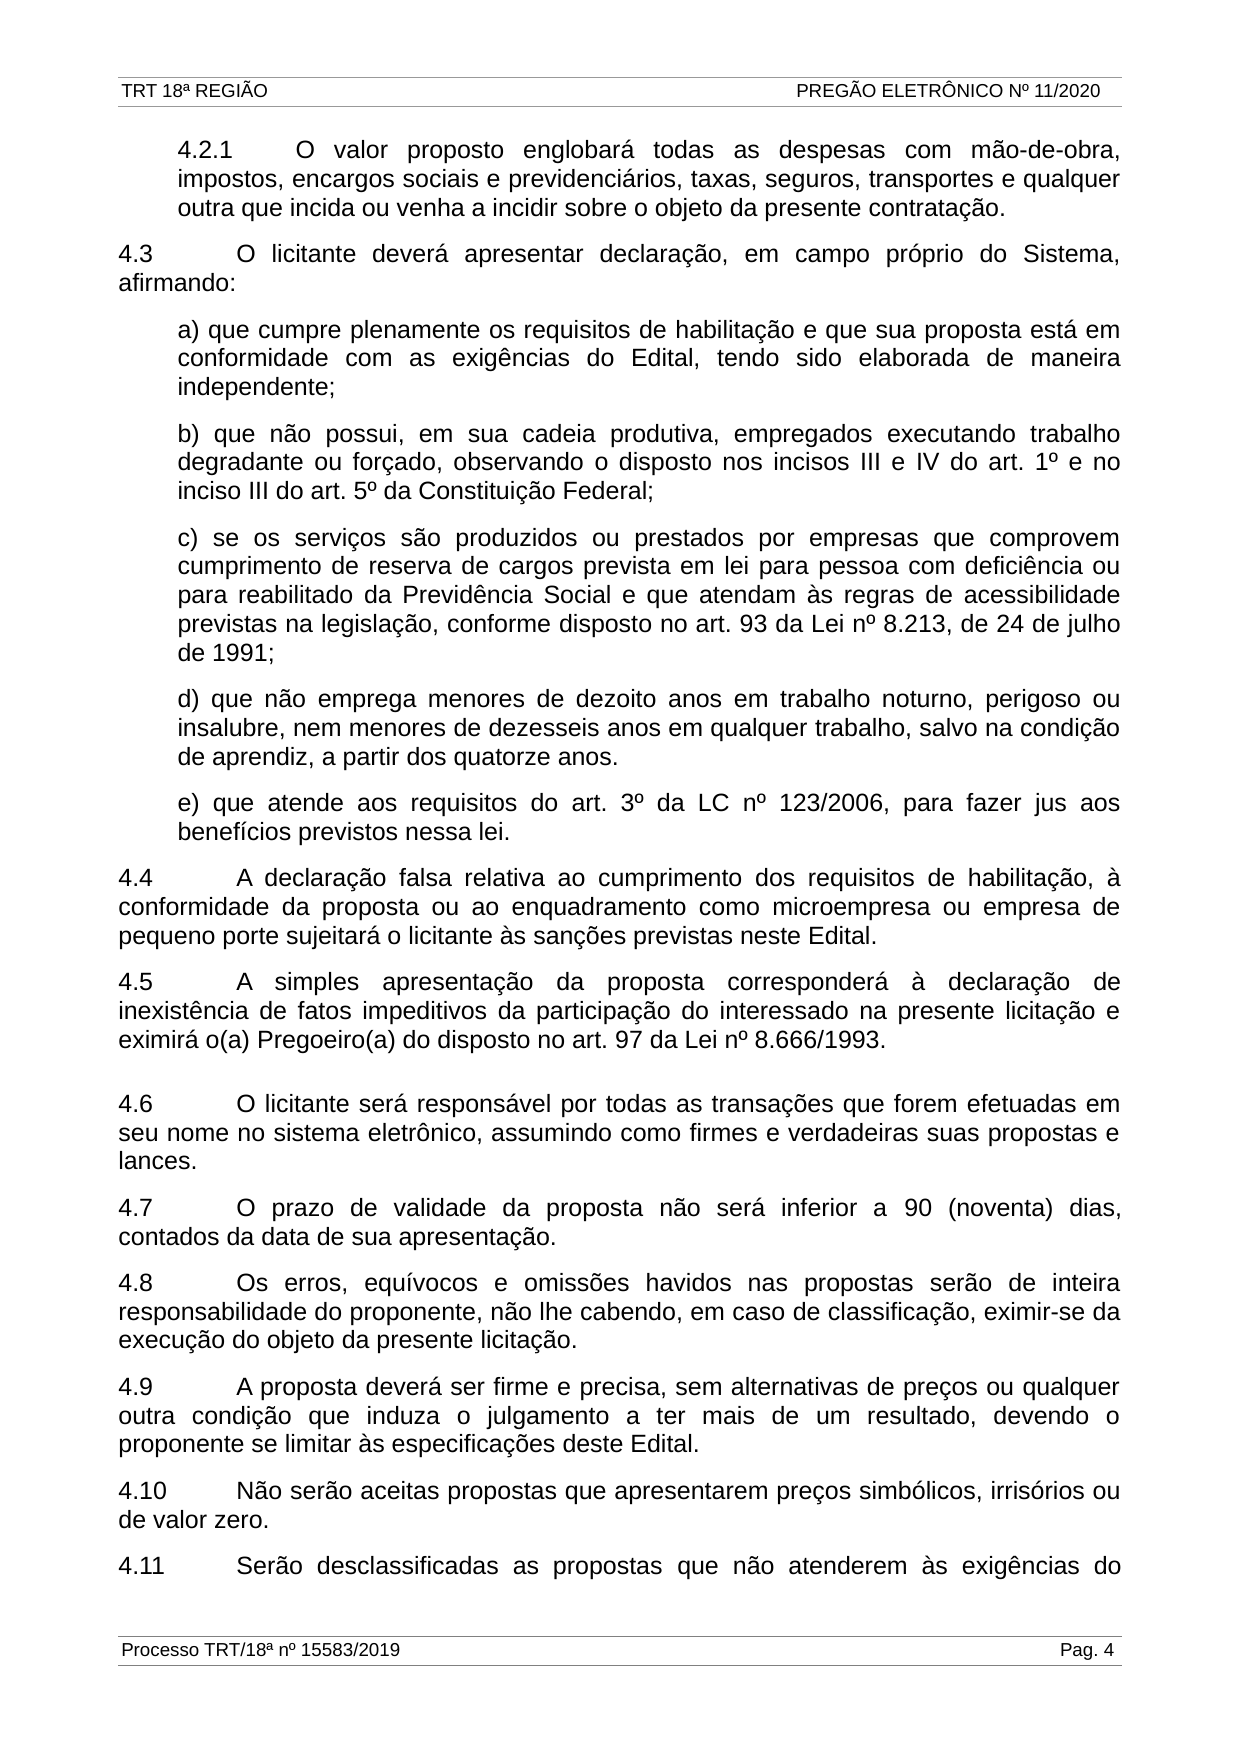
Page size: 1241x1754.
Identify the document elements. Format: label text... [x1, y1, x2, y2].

text d) que não emprega menores de dezoito anos em trabalho noturno, perigoso ou insalubre, nem menores de dezesseis anos em qualquer trabalho, salvo na condição de aprendiz, a partir dos quatorze anos. [177, 684, 1122, 770]
text 4.3 O licitante deverá apresentar declaração, em campo próprio do Sistema, afirmando: [118, 239, 1122, 297]
text 4.7 O prazo de validade da proposta não será inferior a 90 (noventa) dias, contados da data de sua apresentação. [118, 1193, 1122, 1250]
text b) que não possui, em sua cadeia produtiva, empregados executando trabalho degradante ou forçado, observando o disposto nos incisos III e IV do art. 1º e no inciso III do art. 5º da Constituição Federal; [177, 419, 1122, 505]
text e) que atende aos requisitos do art. 3º da LC nº 123/2006, para fazer jus aos benefícios previstos nessa lei. [177, 788, 1122, 846]
text 4.11 Serão desclassificadas as propostas que não atenderem às exigências do [118, 1551, 1122, 1580]
text 4.8 Os erros, equívocos e omissões havidos nas propostas serão de inteira responsabilidade do proponente, não lhe cabendo, em caso de classificação, eximir-se da execução do objeto da presente licitação. [118, 1268, 1122, 1354]
text 4.9 A proposta deverá ser firme e precisa, sem alternativas de preços ou qualquer outra condição que induza o julgamento a ter mais de um resultado, devendo o proponente se limitar às especificações deste Edital. [118, 1372, 1122, 1458]
text 4.5 A simples apresentação da proposta corresponderá à declaração de inexistência de fatos impeditivos da participação do interessado na presente licitação e eximirá o(a) Pregoeiro(a) do disposto no art. 97 da Lei nº 8.666/1993. [118, 967, 1122, 1053]
text c) se os serviços são produzidos ou prestados por empresas que comprovem cumprimento de reserva de cargos prevista em lei para pessoa com deficiência ou para reabilitado da Previdência Social e que atendam às regras de acessibilidade previstas na legislação, conforme disposto no art. 93 da Lei nº 8.213, de 24 de julho de 1991; [177, 523, 1122, 666]
text a) que cumpre plenamente os requisitos de habilitação e que sua proposta está em conformidade com as exigências do Edital, tendo sido elaborada de maneira independente; [177, 315, 1122, 401]
text 4.10 Não serão aceitas propostas que apresentarem preços simbólicos, irrisórios ou de valor zero. [118, 1476, 1122, 1533]
text 4.4 A declaração falsa relativa ao cumprimento dos requisitos de habilitação, à conformidade da proposta ou ao enquadramento como microempresa ou empresa de pequeno porte sujeitará o licitante às sanções previstas neste Edital. [118, 863, 1122, 949]
list 4.2.1 O valor proposto englobará todas as despesas com mão-de-obra, impostos, encargos sociais e previdenciários, taxas, seguros, transportes e qualquer outra que incida ou venha a incidir sobre o objeto da presente contratação. [177, 136, 1122, 222]
list 4.6 O licitante será responsável por todas as transações que forem efetuadas em seu nome no sistema eletrônico, assumindo como firmes e verdadeiras suas propostas e lances. [118, 1089, 1122, 1175]
